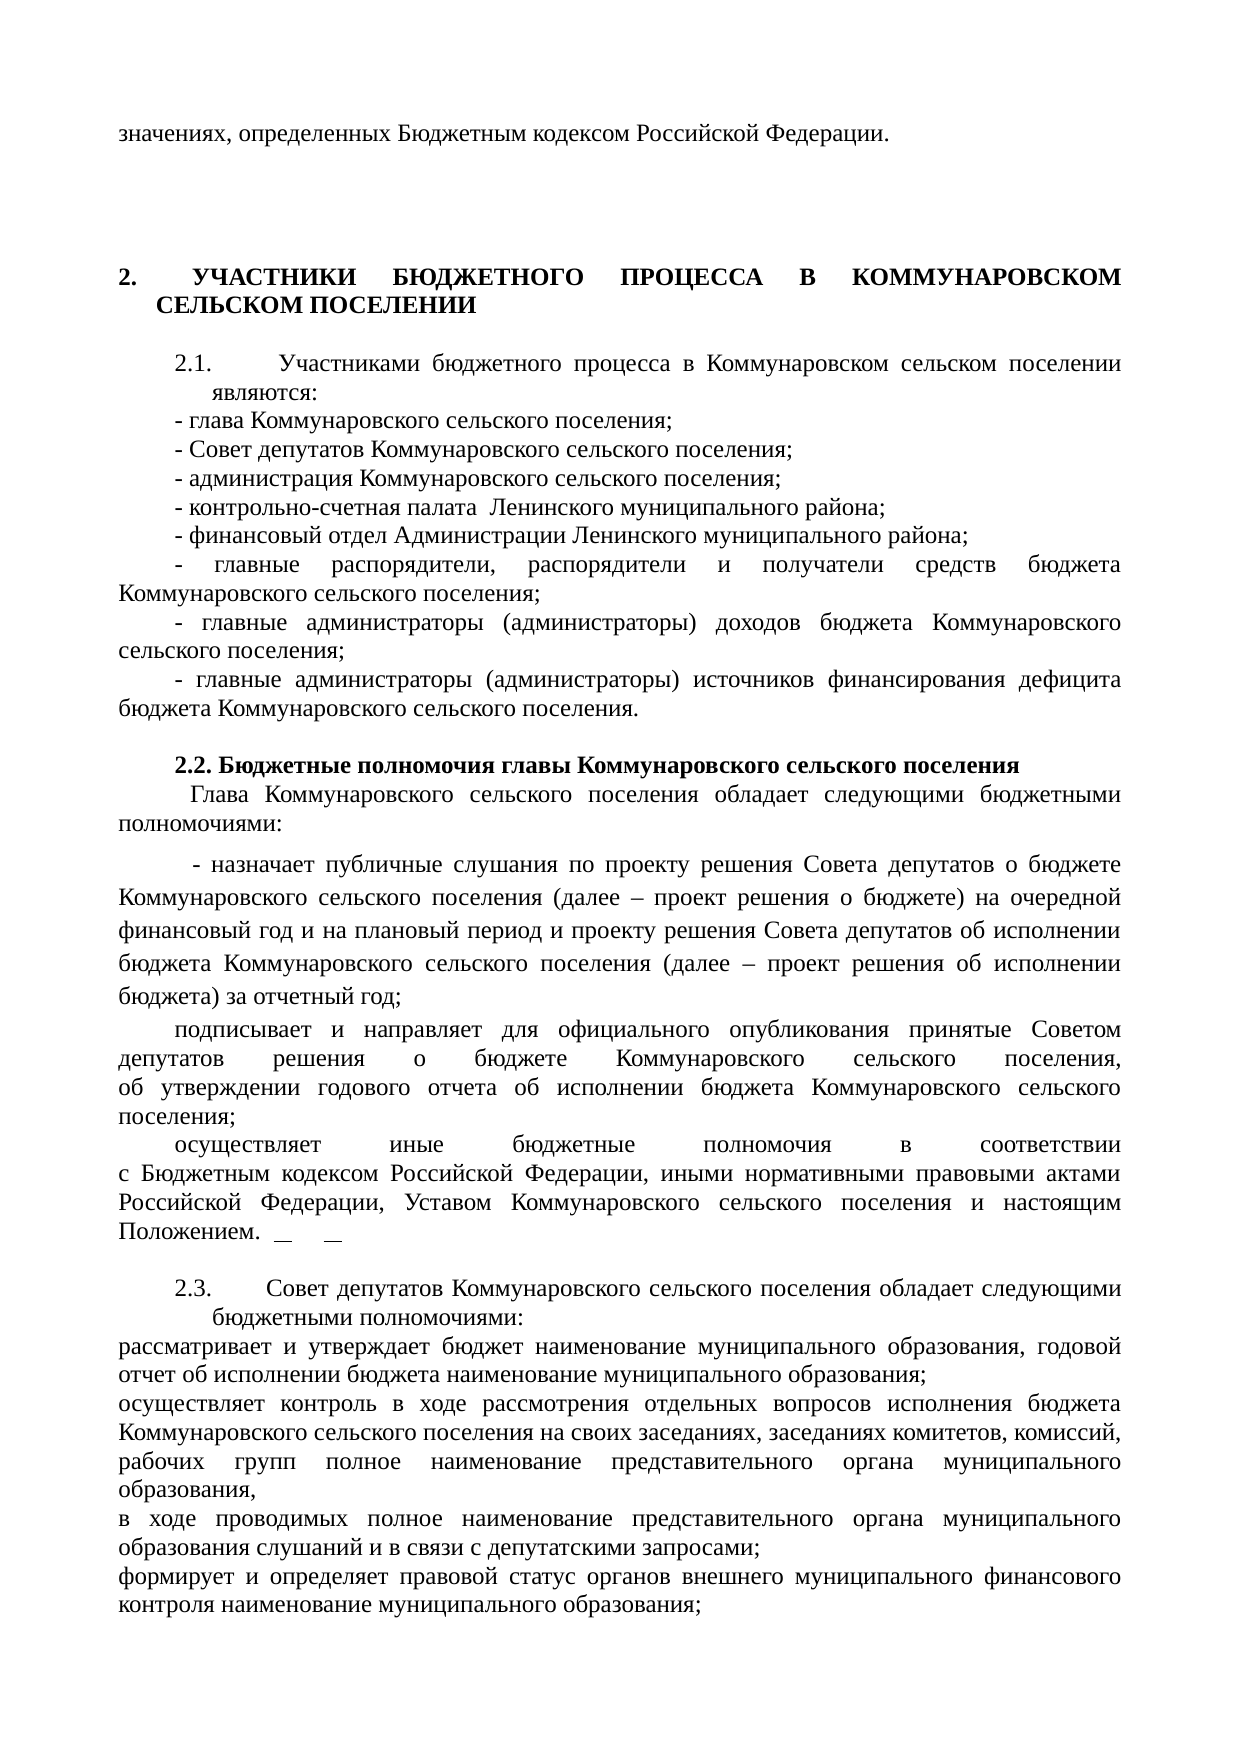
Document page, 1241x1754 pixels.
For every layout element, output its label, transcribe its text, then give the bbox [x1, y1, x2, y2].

text - назначает публичные слушания по проекту решения Совета депутатов о бюджете Коммунаровского сельского поселения (далее – проект решения о бюджете) на очередной финансовый год и на плановый период и проекту решения Совета депутатов об исполнении бюджета Коммунаровского сельского поселения (далее – проект решения об исполнении бюджета) за отчетный год; [118, 849, 1122, 1010]
list Совет депутатов Коммунаровского сельского поселения обладает следующими бюджетными полномочиями: [174, 1273, 1122, 1331]
text Глава Коммунаровского сельского поселения обладает следующими бюджетными полномочиями: [118, 779, 1122, 837]
subtitle Участниками бюджетного процесса в Коммунаровском сельском поселении являются: [174, 348, 1122, 406]
subtitle УЧАСТНИКИ БЮДЖЕТНОГО ПРОЦЕССА В КОММУНАРОВСКОМ СЕЛЬСКОМ ПОСЕЛЕНИИ [118, 262, 1122, 319]
text - главные распорядители, распорядители и получатели средств бюджета Коммунаровского сельского поселения; [118, 549, 1122, 607]
text в ходе проводимых полное наименование представительного органа муниципального образования слушаний и в связи с депутатскими запросами; [118, 1503, 1122, 1561]
text осуществляет контроль в ходе рассмотрения отдельных вопросов исполнения бюджета Коммунаровского сельского поселения на своих заседаниях, заседаниях комитетов, комиссий, рабочих групп полное наименование представительного органа муниципального образования, [118, 1388, 1122, 1503]
text - контрольно-счетная палата Ленинского муниципального района; [118, 492, 1122, 521]
text - финансовый отдел Администрации Ленинского муниципального района; [118, 521, 1122, 549]
text - администрация Коммунаровского сельского поселения; [118, 463, 1122, 492]
text формирует и определяет правовой статус органов внешнего муниципального финансового контроля наименование муниципального образования; [118, 1561, 1122, 1618]
text - Совет депутатов Коммунаровского сельского поселения; [118, 434, 1122, 463]
text осуществляет иные бюджетные полномочия в соответствии с Бюджетным кодексом Российской Федерации, иными нормативными правовыми актами Российской Федерации, Уставом Коммунаровского сельского поселения и настоящим Положением. [118, 1129, 1122, 1244]
text - глава Коммунаровского сельского поселения; [118, 406, 1122, 434]
text значениях, определенных Бюджетным кодексом Российской Федерации. [118, 118, 1122, 147]
text 2.2. Бюджетные полномочия главы Коммунаровского сельского поселения [118, 751, 1122, 779]
text подписывает и направляет для официального опубликования принятые Советом депутатов решения о бюджете Коммунаровского сельского поселения, об утверждении годового отчета об исполнении бюджета Коммунаровского сельского поселения; [118, 1014, 1122, 1129]
text - главные администраторы (администраторы) доходов бюджета Коммунаровского сельского поселения; [118, 607, 1122, 664]
text рассматривает и утверждает бюджет наименование муниципального образования, годовой отчет об исполнении бюджета наименование муниципального образования; [118, 1331, 1122, 1388]
text - главные администраторы (администраторы) источников финансирования дефицита бюджета Коммунаровского сельского поселения. [118, 664, 1122, 722]
